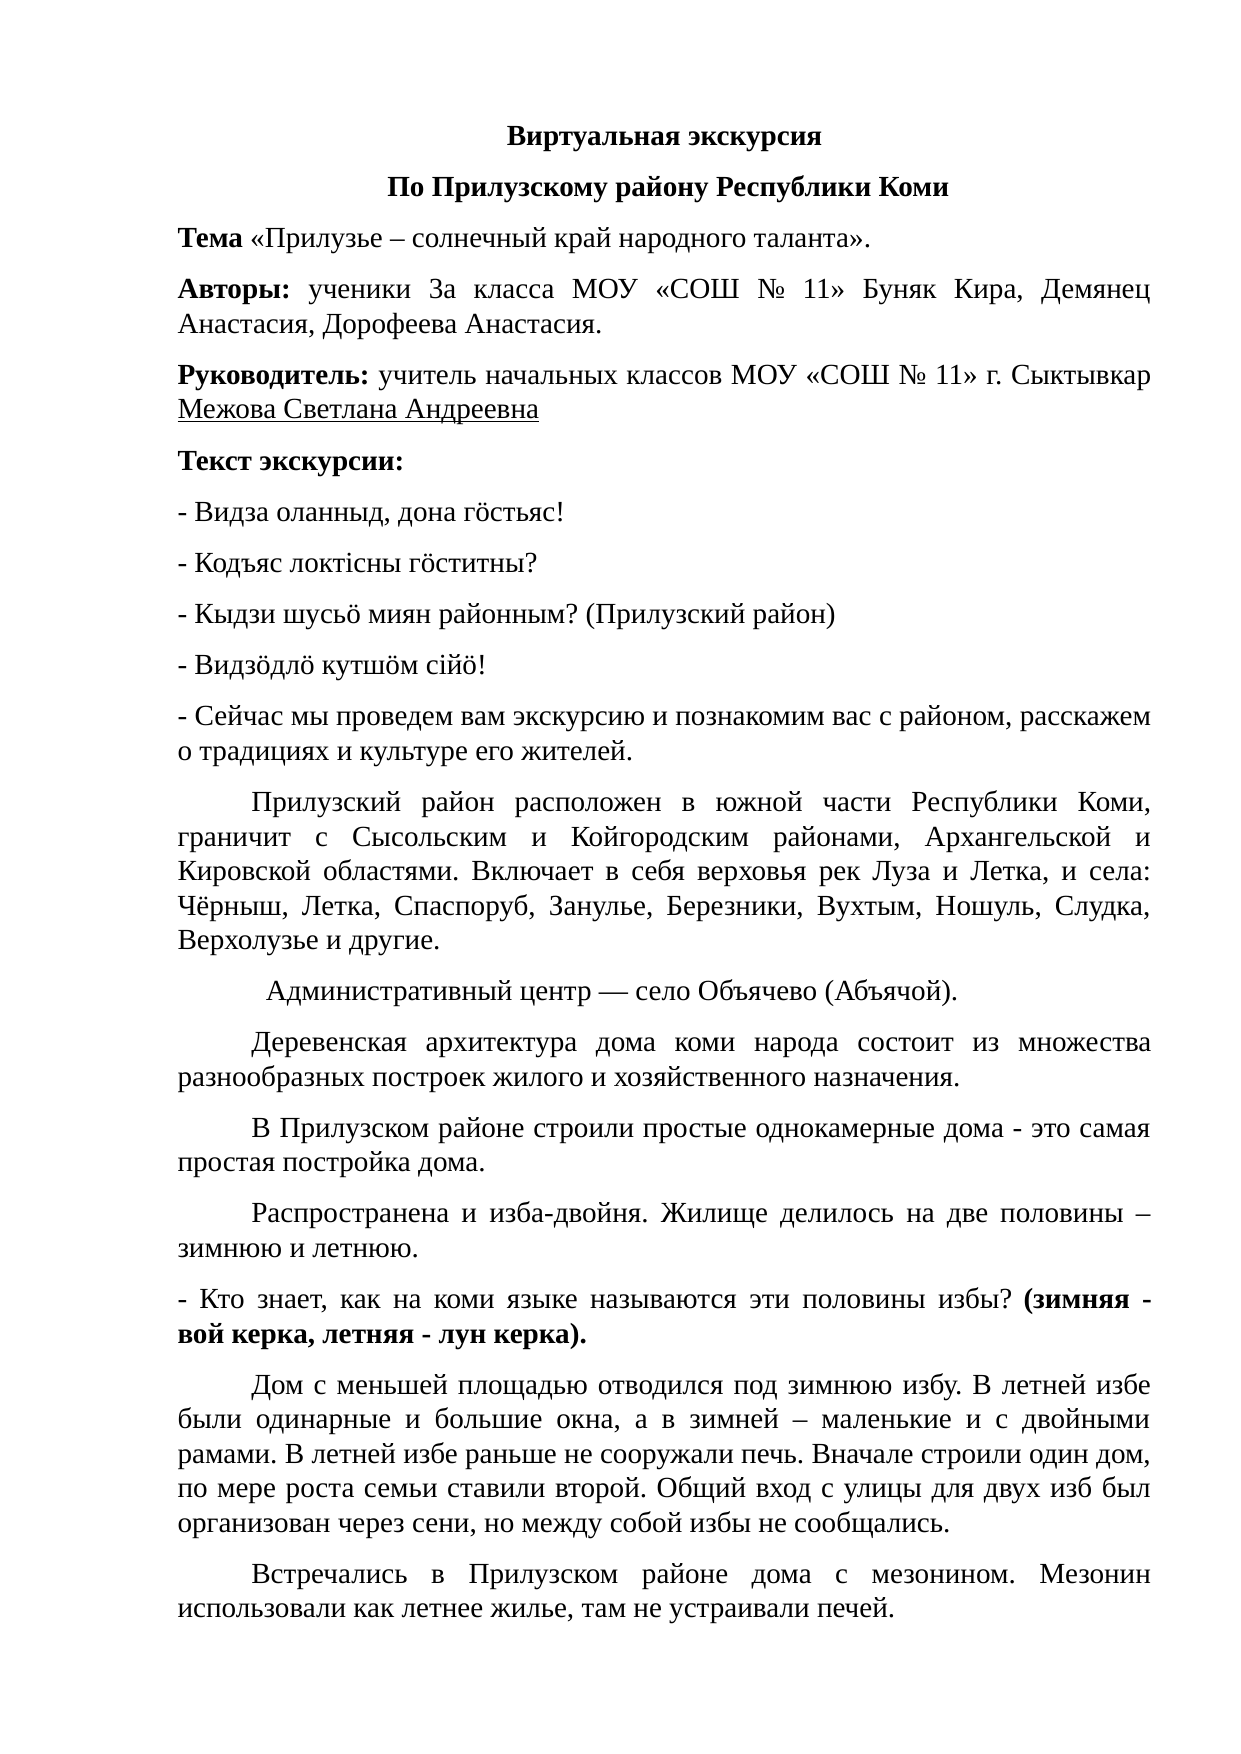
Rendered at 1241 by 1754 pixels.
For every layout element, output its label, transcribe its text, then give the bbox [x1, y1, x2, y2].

text В Прилузском районе строили простые однокамерные дома - это самая простая постройка дома. [177, 1110, 1152, 1178]
text Авторы: ученики 3а класса МОУ «СОШ № 11» Буняк Кира, Демянец Анастасия, Дорофеева Анастасия. [177, 272, 1152, 339]
text - Кыдзи шусьӧ миян районным? (Прилузский район) [177, 596, 1152, 630]
text Деревенская архитектура дома коми народа состоит из множества разнообразных построек жилого и хозяйственного назначения. [177, 1024, 1152, 1092]
text Встречались в Прилузском районе дома с мезонином. Мезонин использовали как летнее жилье, там не устраивали печей. [177, 1556, 1152, 1624]
text - Кто знает, как на коми языке называются эти половины избы? (зимняя - вой керка, летняя - лун керка). [177, 1281, 1152, 1349]
text Текст экскурсии: [177, 443, 1152, 476]
text По Прилузскому району Республики Коми [177, 169, 1152, 203]
text - Видзӧдлӧ кутшӧм сiйӧ! [177, 647, 1152, 681]
text Распространена и изба-двойня. Жилище делилось на две половины – зимнюю и летнюю. [177, 1196, 1152, 1264]
text Прилузский район расположен в южной части Республики Коми, граничит с Сысольским и Койгородским районами, Архангельской и Кировской областями. Включает в себя верховья рек Луза и Летка, и села: Чёрныш, Летка, Спаспоруб, Занулье, Березники, Вухтым, Ношуль, Слудка, Верхолузье и другие. [177, 784, 1152, 956]
text - Видза оланныд, дона гӧстьяс! [177, 494, 1152, 527]
text - Кодъяс локтiсны гӧститны? [177, 545, 1152, 579]
text Административный центр — село Объячево (Абъячой). [177, 973, 1152, 1007]
text Тема «Прилузье – солнечный край народного таланта». [177, 220, 1152, 254]
text Виртуальная экскурсия [177, 118, 1152, 152]
text - Сейчас мы проведем вам экскурсию и познакомим вас с районом, расскажем о традициях и культуре его жителей. [177, 698, 1152, 767]
text Дом с меньшей площадью отводился под зимнюю избу. В летней избе были одинарные и большие окна, а в зимней – маленькие и с двойными рамами. В летней избе раньше не сооружали печь. Вначале строили один дом, по мере роста семьи ставили второй. Общий вход с улицы для двух изб был организован через сени, но между собой избы не сообщались. [177, 1367, 1152, 1538]
text Руководитель: учитель начальных классов МОУ «СОШ № 11» г. Сыктывкар Межова Светлана Андреевна [177, 357, 1152, 425]
